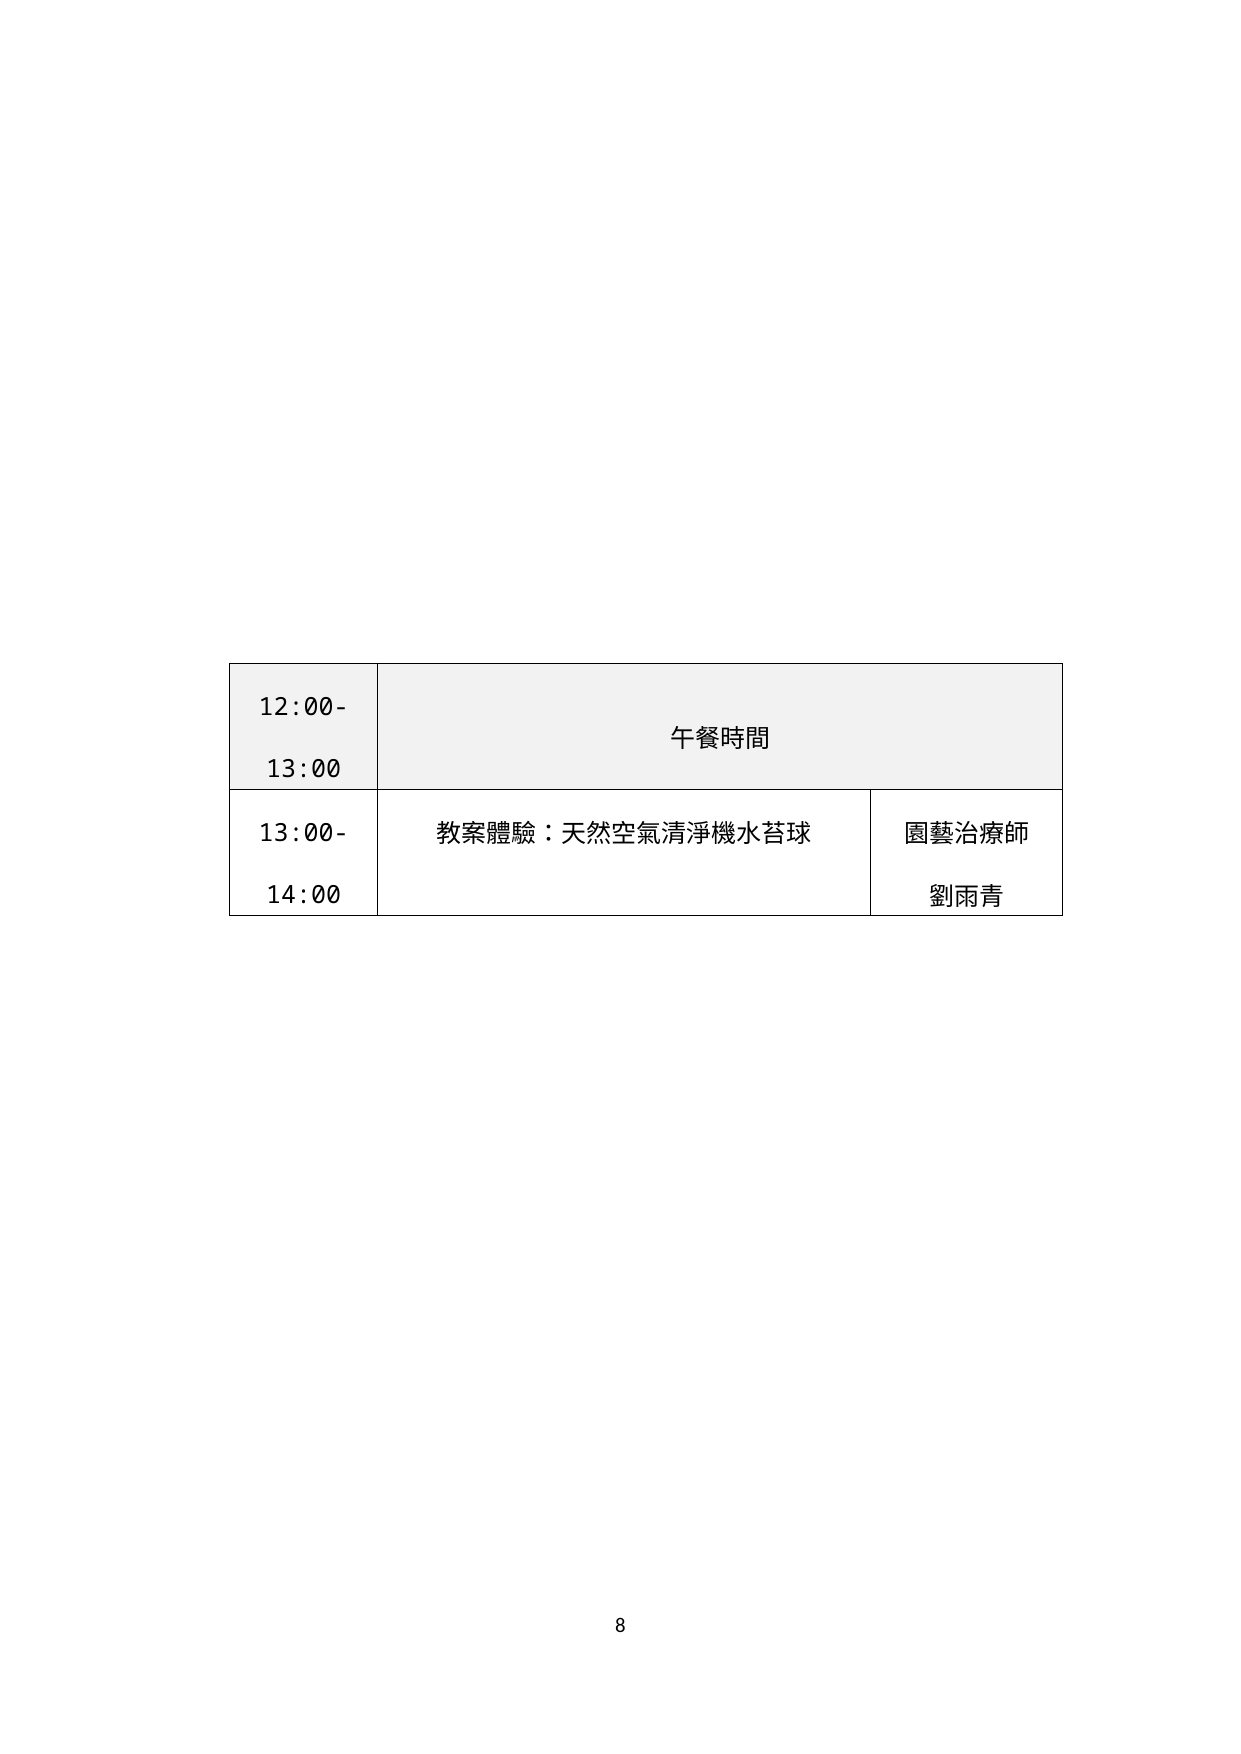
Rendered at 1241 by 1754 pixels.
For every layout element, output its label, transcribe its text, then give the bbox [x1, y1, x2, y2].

table_cell 園藝治療師 劉雨青 [871, 790, 1062, 915]
table_cell 13:00-14:00 [230, 790, 377, 915]
table_cell 12:00-13:00 [230, 664, 377, 789]
table_cell 教案體驗：天然空氣清淨機水苔球 [378, 790, 870, 915]
table_cell 午餐時間 [378, 664, 1062, 789]
